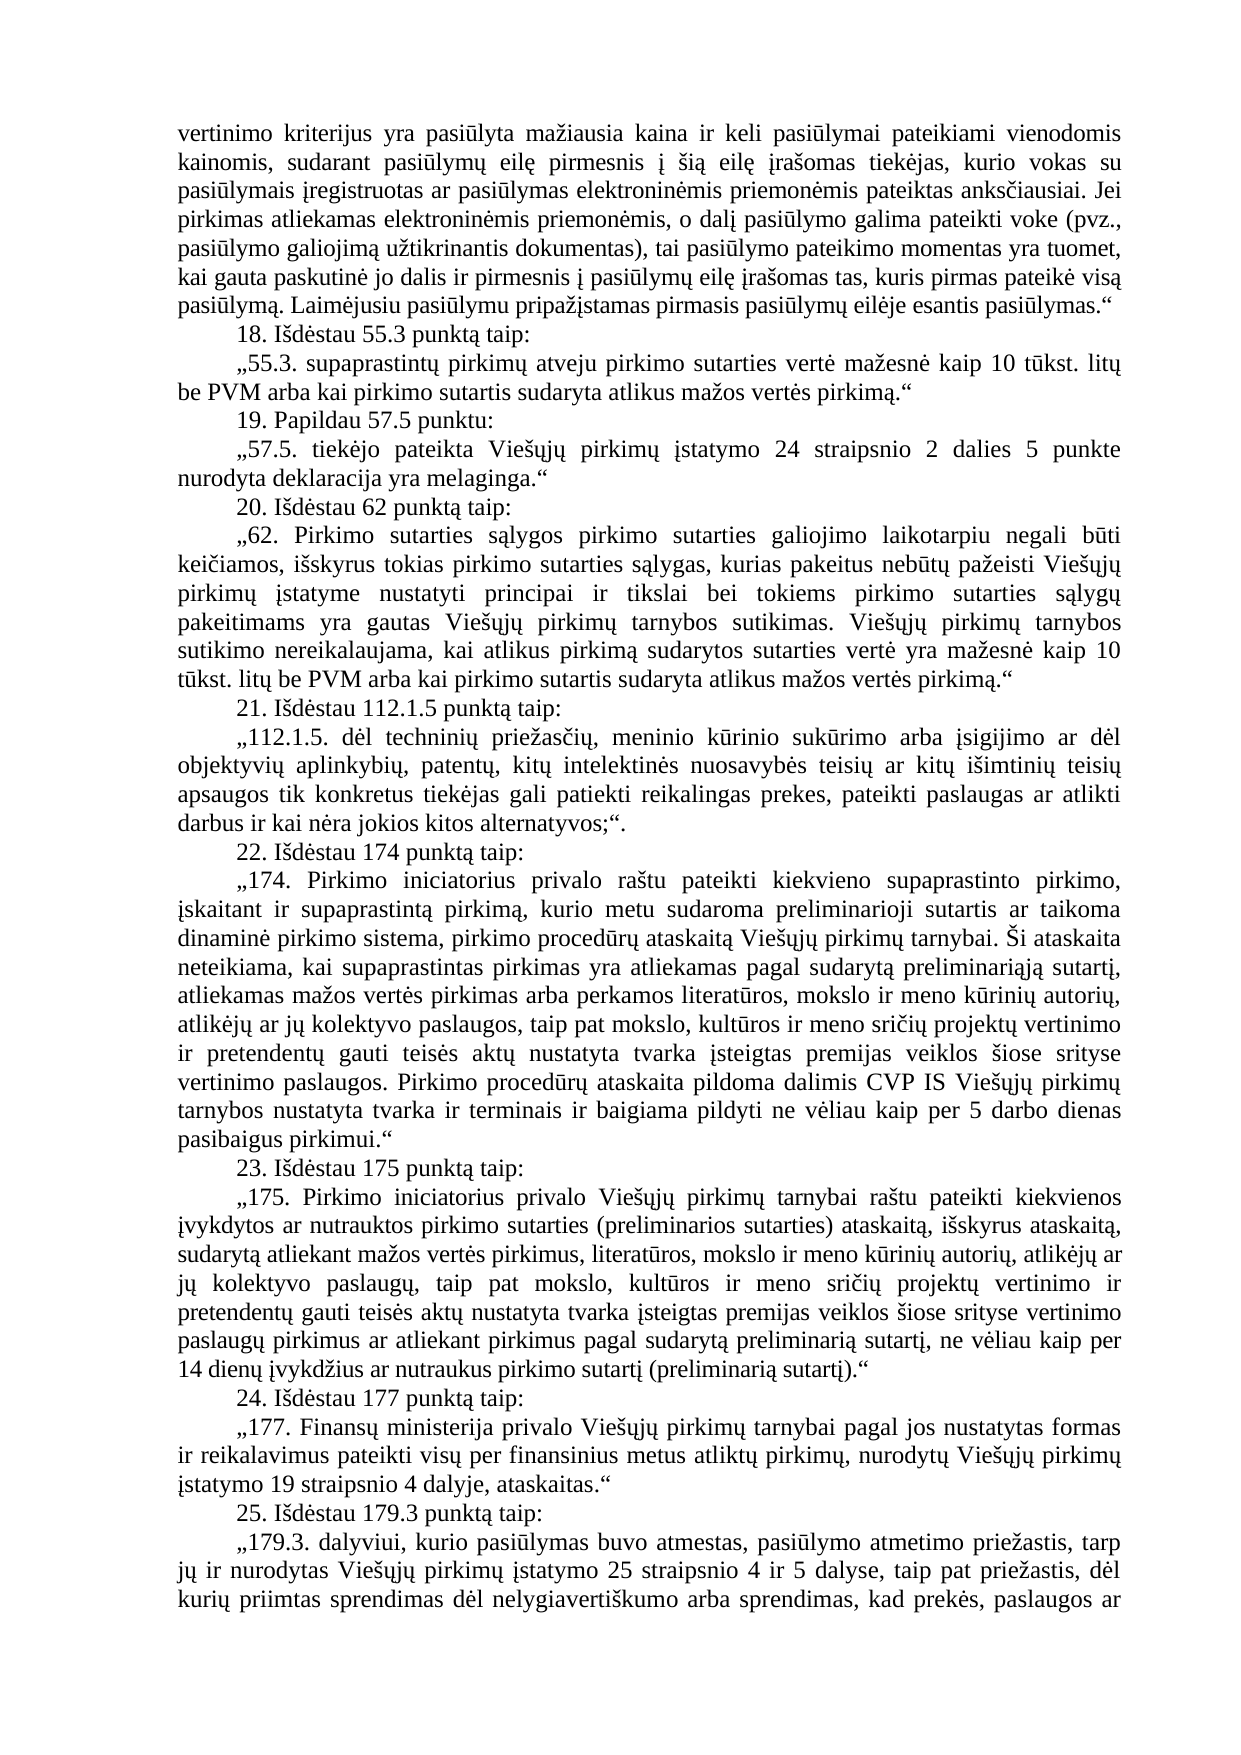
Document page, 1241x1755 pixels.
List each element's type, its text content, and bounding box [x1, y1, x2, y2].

text 18. Išdėstau 55.3 punktą taip: [177, 319, 1122, 348]
text vertinimo kriterijus yra pasiūlyta mažiausia kaina ir keli pasiūlymai pateikiami vienodomis kainomis, sudarant pasiūlymų eilę pirmesnis į šią eilę įrašomas tiekėjas, kurio vokas su pasiūlymais įregistruotas ar pasiūlymas elektroninėmis priemonėmis pateiktas anksčiausiai. Jei pirkimas atliekamas elektroninėmis priemonėmis, o dalį pasiūlymo galima pateikti voke (pvz., pasiūlymo galiojimą užtikrinantis dokumentas), tai pasiūlymo pateikimo momentas yra tuomet, kai gauta paskutinė jo dalis ir pirmesnis į pasiūlymų eilę įrašomas tas, kuris pirmas pateikė visą pasiūlymą. Laimėjusiu pasiūlymu pripažįstamas pirmasis pasiūlymų eilėje esantis pasiūlymas.“ [177, 118, 1122, 319]
text „62. Pirkimo sutarties sąlygos pirkimo sutarties galiojimo laikotarpiu negali būti keičiamos, išskyrus tokias pirkimo sutarties sąlygas, kurias pakeitus nebūtų pažeisti Viešųjų pirkimų įstatyme nustatyti principai ir tikslai bei tokiems pirkimo sutarties sąlygų pakeitimams yra gautas Viešųjų pirkimų tarnybos sutikimas. Viešųjų pirkimų tarnybos sutikimo nereikalaujama, kai atlikus pirkimą sudarytos sutarties vertė yra mažesnė kaip 10 tūkst. litų be PVM arba kai pirkimo sutartis sudaryta atlikus mažos vertės pirkimą.“ [177, 521, 1122, 693]
text „175. Pirkimo iniciatorius privalo Viešųjų pirkimų tarnybai raštu pateikti kiekvienos įvykdytos ar nutrauktos pirkimo sutarties (preliminarios sutarties) ataskaitą, išskyrus ataskaitą, sudarytą atliekant mažos vertės pirkimus, literatūros, mokslo ir meno kūrinių autorių, atlikėjų ar jų kolektyvo paslaugų, taip pat mokslo, kultūros ir meno sričių projektų vertinimo ir pretendentų gauti teisės aktų nustatyta tvarka įsteigtas premijas veiklos šiose srityse vertinimo paslaugų pirkimus ar atliekant pirkimus pagal sudarytą preliminarią sutartį, ne vėliau kaip per 14 dienų įvykdžius ar nutraukus pirkimo sutartį (preliminarią sutartį).“ [177, 1182, 1122, 1383]
text 20. Išdėstau 62 punktą taip: [177, 492, 1122, 521]
text 24. Išdėstau 177 punktą taip: [177, 1383, 1122, 1412]
text 23. Išdėstau 175 punktą taip: [177, 1153, 1122, 1182]
text 22. Išdėstau 174 punktą taip: [177, 837, 1122, 866]
text 19. Papildau 57.5 punktu: [177, 406, 1122, 434]
text 21. Išdėstau 112.1.5 punktą taip: [177, 693, 1122, 722]
text 25. Išdėstau 179.3 punktą taip: [177, 1498, 1122, 1527]
text „57.5. tiekėjo pateikta Viešųjų pirkimų įstatymo 24 straipsnio 2 dalies 5 punkte nurodyta deklaracija yra melaginga.“ [177, 434, 1122, 492]
text „177. Finansų ministerija privalo Viešųjų pirkimų tarnybai pagal jos nustatytas formas ir reikalavimus pateikti visų per finansinius metus atliktų pirkimų, nurodytų Viešųjų pirkimų įstatymo 19 straipsnio 4 dalyje, ataskaitas.“ [177, 1412, 1122, 1498]
text „112.1.5. dėl techninių priežasčių, meninio kūrinio sukūrimo arba įsigijimo ar dėl objektyvių aplinkybių, patentų, kitų intelektinės nuosavybės teisių ar kitų išimtinių teisių apsaugos tik konkretus tiekėjas gali patiekti reikalingas prekes, pateikti paslaugas ar atlikti darbus ir kai nėra jokios kitos alternatyvos;“. [177, 722, 1122, 837]
text „179.3. dalyviui, kurio pasiūlymas buvo atmestas, pasiūlymo atmetimo priežastis, tarp jų ir nurodytas Viešųjų pirkimų įstatymo 25 straipsnio 4 ir 5 dalyse, taip pat priežastis, dėl kurių priimtas sprendimas dėl nelygiavertiškumo arba sprendimas, kad prekės, paslaugos ar [177, 1527, 1122, 1613]
text „174. Pirkimo iniciatorius privalo raštu pateikti kiekvieno supaprastinto pirkimo, įskaitant ir supaprastintą pirkimą, kurio metu sudaroma preliminarioji sutartis ar taikoma dinaminė pirkimo sistema, pirkimo procedūrų ataskaitą Viešųjų pirkimų tarnybai. Ši ataskaita neteikiama, kai supaprastintas pirkimas yra atliekamas pagal sudarytą preliminariąją sutartį, atliekamas mažos vertės pirkimas arba perkamos literatūros, mokslo ir meno kūrinių autorių, atlikėjų ar jų kolektyvo paslaugos, taip pat mokslo, kultūros ir meno sričių projektų vertinimo ir pretendentų gauti teisės aktų nustatyta tvarka įsteigtas premijas veiklos šiose srityse vertinimo paslaugos. Pirkimo procedūrų ataskaita pildoma dalimis CVP IS Viešųjų pirkimų tarnybos nustatyta tvarka ir terminais ir baigiama pildyti ne vėliau kaip per 5 darbo dienas pasibaigus pirkimui.“ [177, 866, 1122, 1153]
text „55.3. supaprastintų pirkimų atveju pirkimo sutarties vertė mažesnė kaip 10 tūkst. litų be PVM arba kai pirkimo sutartis sudaryta atlikus mažos vertės pirkimą.“ [177, 348, 1122, 406]
